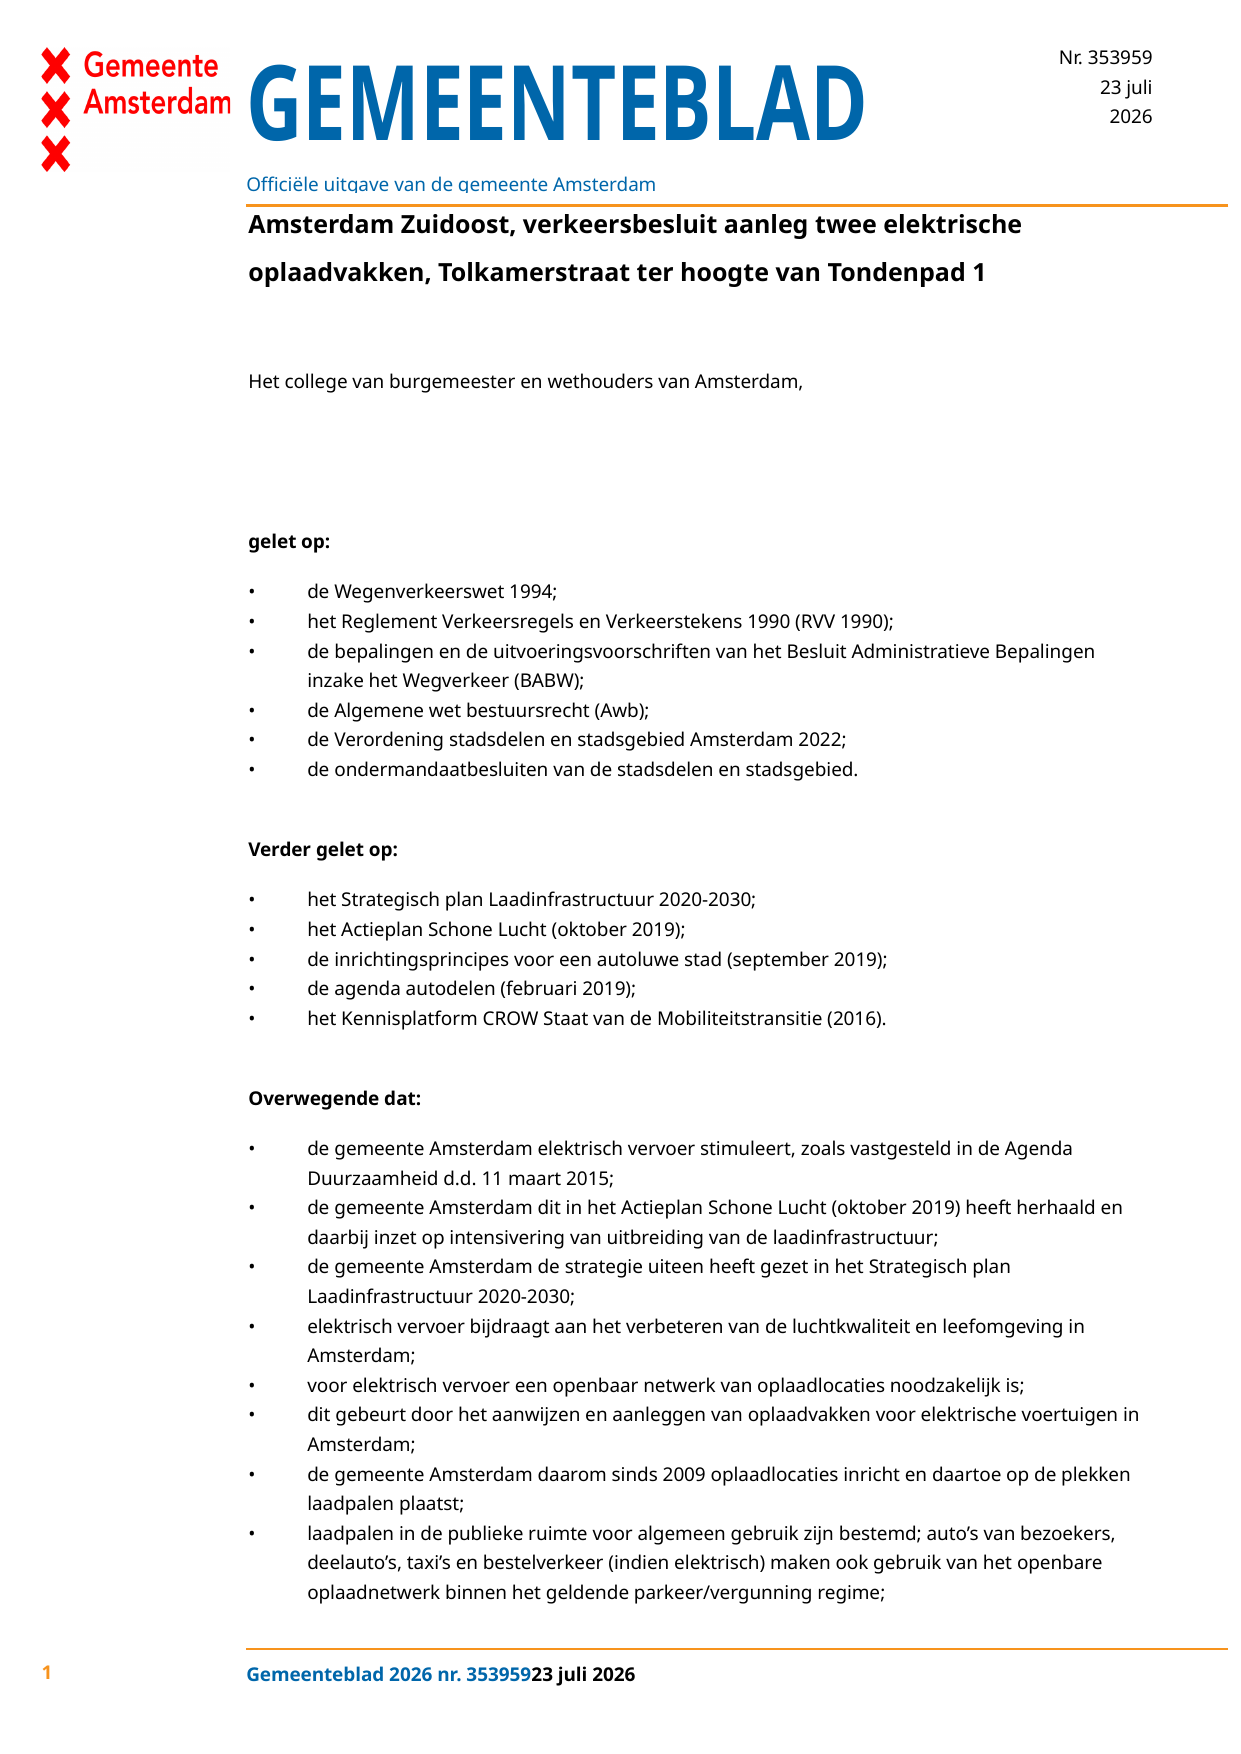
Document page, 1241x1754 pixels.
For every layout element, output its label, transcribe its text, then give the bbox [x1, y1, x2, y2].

text Het college van burgemeester en wethouders van Amsterdam, [248, 368, 1152, 394]
list elektrisch vervoer bijdraagt aan het verbeteren van de luchtkwaliteit en leefomgeving in Amsterdam; [248, 1313, 1152, 1368]
list de bepalingen en de uitvoeringsvoorschriften van het Besluit Administratieve Bepalingen inzake het Wegverkeer (BABW); [248, 638, 1152, 693]
picture [41, 47, 231, 172]
list de inrichtingsprincipes voor een autoluwe stad (september 2019); [248, 946, 1152, 971]
text Verder gelet op: [248, 836, 1152, 862]
list het Kennisplatform CROW Staat van de Mobiliteitstransitie (2016). [248, 1005, 1152, 1031]
text Overwegende dat: [248, 1085, 1152, 1111]
list de gemeente Amsterdam daarom sinds 2009 oplaadlocaties inricht en daartoe op de plekken laadpalen plaatst; [248, 1461, 1152, 1516]
list laadpalen in de publieke ruimte voor algemeen gebruik zijn bestemd; auto’s van bezoekers, deelauto’s, taxi’s en bestelverkeer (indien elektrisch) maken ook gebruik van het openbare oplaadnetwerk binnen het geldende parkeer/vergunning regime; [248, 1520, 1152, 1605]
list de Verordening stadsdelen en stadsgebied Amsterdam 2022; [248, 727, 1152, 752]
list het Reglement Verkeersregels en Verkeerstekens 1990 (RVV 1990); [248, 608, 1152, 634]
list de agenda autodelen (februari 2019); [248, 975, 1152, 1001]
text gelet op: [248, 528, 1152, 554]
list de ondermandaatbesluiten van de stadsdelen en stadsgebied. [248, 756, 1152, 782]
list het Strategisch plan Laadinfrastructuur 2020-2030; [248, 887, 1152, 912]
list de gemeente Amsterdam de strategie uiteen heeft gezet in het Strategisch plan Laadinfrastructuur 2020-2030; [248, 1254, 1152, 1309]
list de Wegenverkeerswet 1994; [248, 579, 1152, 604]
list de gemeente Amsterdam elektrisch vervoer stimuleert, zoals vastgesteld in de Agenda Duurzaamheid d.d. 11 maart 2015; [248, 1135, 1152, 1191]
text Amsterdam Zuidoost, verkeersbesluit aanleg twee elektrische oplaadvakken, Tolkamerstraat ter hoogte van Tondenpad 1 [248, 207, 1152, 288]
list de Algemene wet bestuursrecht (Awb); [248, 697, 1152, 723]
list voor elektrisch vervoer een openbaar netwerk van oplaadlocaties noodzakelijk is; [248, 1372, 1152, 1398]
list het Actieplan Schone Lucht (oktober 2019); [248, 916, 1152, 942]
list dit gebeurt door het aanwijzen en aanleggen van oplaadvakken voor elektrische voertuigen in Amsterdam; [248, 1402, 1152, 1457]
list de gemeente Amsterdam dit in het Actieplan Schone Lucht (oktober 2019) heeft herhaald en daarbij inzet op intensivering van uitbreiding van de laadinfrastructuur; [248, 1194, 1152, 1250]
